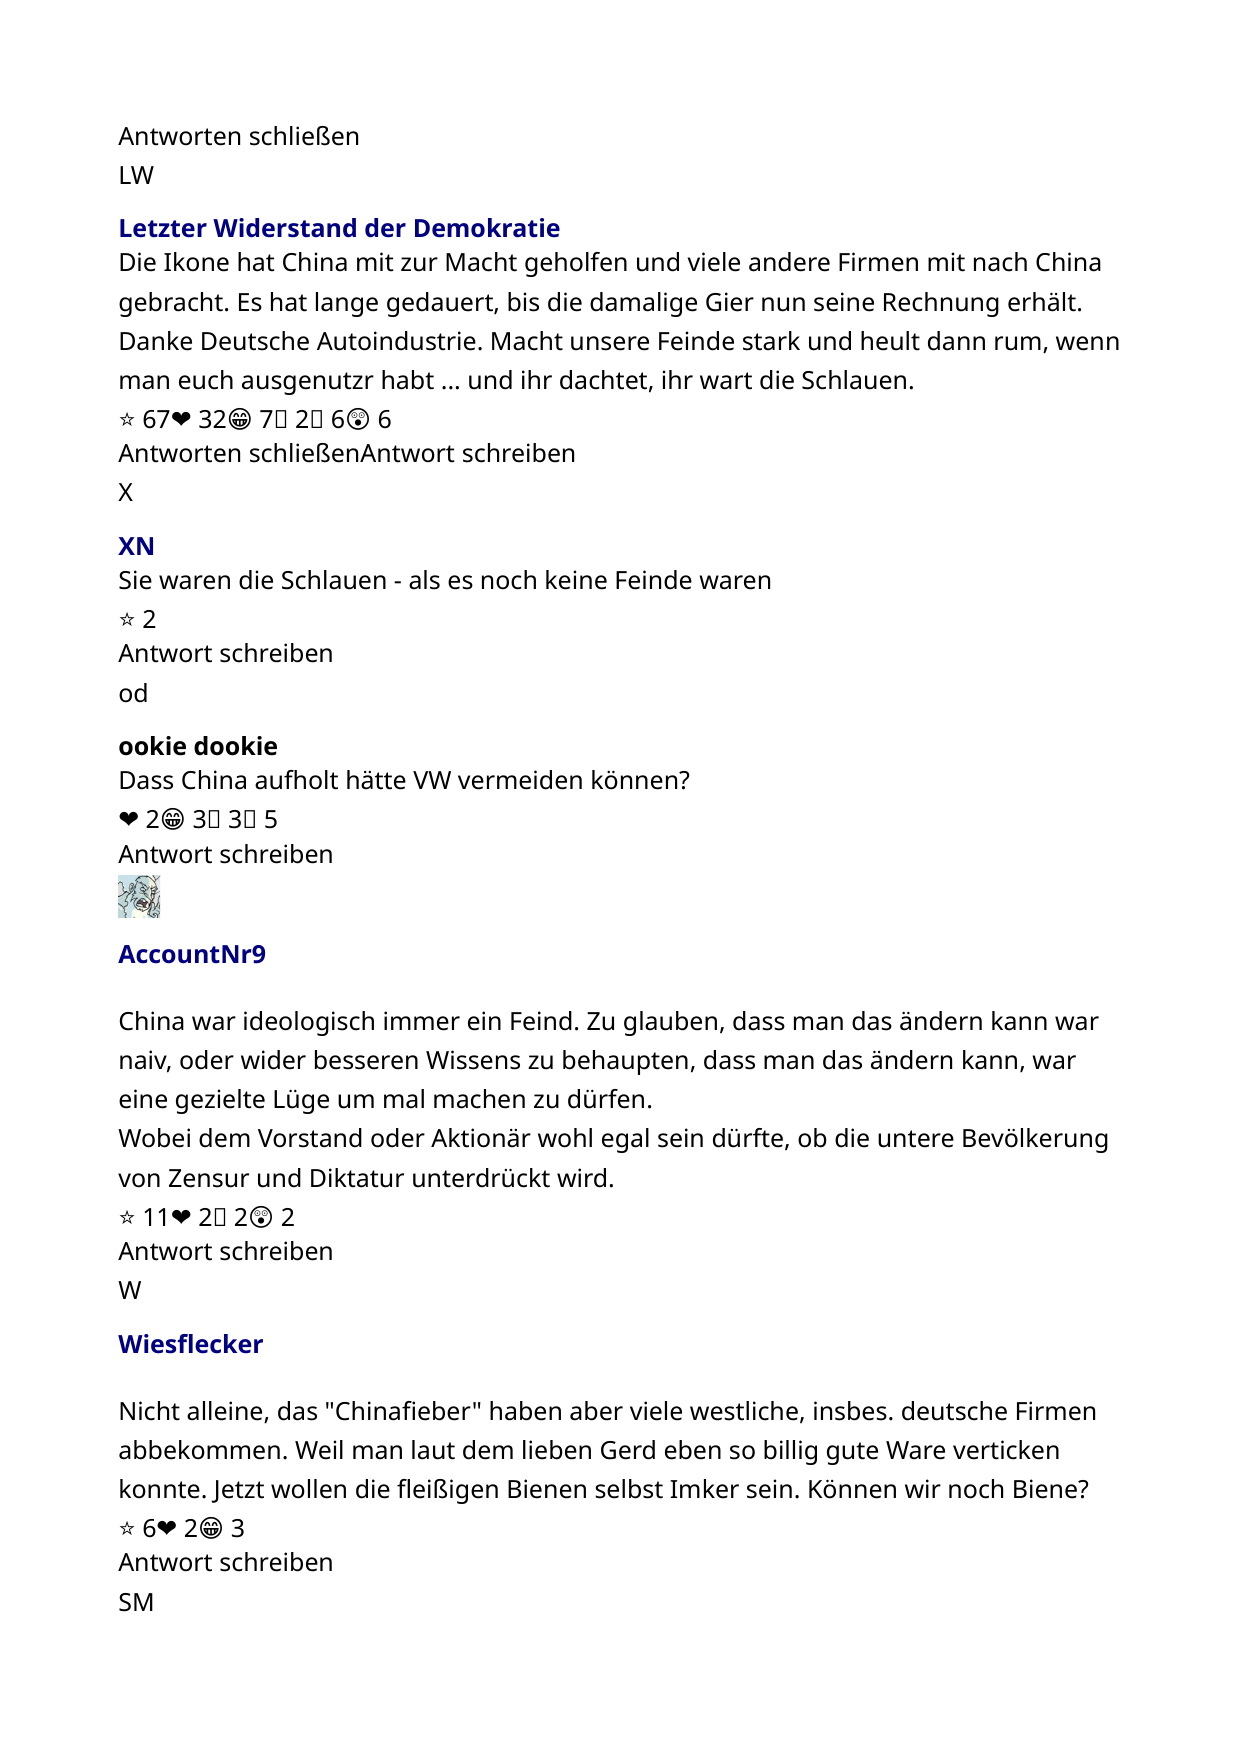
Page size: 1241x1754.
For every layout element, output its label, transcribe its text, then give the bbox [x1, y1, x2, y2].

text SM [118, 1584, 1122, 1618]
text Antworten schließen [118, 118, 1122, 152]
picture [118, 875, 161, 918]
text Die Ikone hat China mit zur Macht geholfen und viele andere Firmen mit nach China gebracht. Es hat lange gedauert, bis die damalige Gier nun seine Rechnung erhält. Danke Deutsche Autoindustrie. Macht unsere Feinde stark und heult dann rum, wenn man euch ausgenutzr habt ... und ihr dachtet, ihr wart die Schlauen. [118, 245, 1122, 397]
text Dass China aufholt hätte VW vermeiden können? [118, 763, 1122, 797]
text ⭐️ 67❤️ 32😁 7🙁 2🤨 6😲 6 [118, 402, 1122, 436]
text Antwort schreiben [118, 636, 1122, 670]
text W [118, 1273, 1122, 1307]
text LW [118, 157, 1122, 191]
text Antwort schreiben [118, 1545, 1122, 1579]
text Nicht alleine, das "Chinafieber" haben aber viele westliche, insbes. deutsche Firmen abbekommen. Weil man laut dem lieben Gerd eben so billig gute Ware verticken konnte. Jetzt wollen die fleißigen Bienen selbst Imker sein. Können wir noch Biene? [118, 1393, 1122, 1506]
text od [118, 675, 1122, 709]
text X [118, 475, 1122, 509]
text ⭐️ 11❤️ 2🤨 2😲 2 [118, 1199, 1122, 1233]
text Antwort schreiben [118, 836, 1122, 870]
text ⭐️ 2 [118, 602, 1122, 636]
text ⭐️ 6❤️ 2😁 3 [118, 1511, 1122, 1545]
subtitle Letzter Widerstand der Demokratie [118, 211, 1122, 245]
subtitle AccountNr9 [118, 936, 1122, 971]
text Antwort schreiben [118, 1233, 1122, 1267]
text Antworten schließenAntwort schreiben [118, 436, 1122, 470]
text ❤️ 2😁 3🙁 3🤨 5 [118, 802, 1122, 836]
text Wobei dem Vorstand oder Aktionär wohl egal sein dürfte, ob die untere Bevölkerung von Zensur und Diktatur unterdrückt wird. [118, 1121, 1122, 1194]
text China war ideologisch immer ein Feind. Zu glauben, dass man das ändern kann war naiv, oder wider besseren Wissens zu behaupten, dass man das ändern kann, war eine gezielte Lüge um mal machen zu dürfen. [118, 1003, 1122, 1116]
subtitle Wiesflecker [118, 1326, 1122, 1360]
subtitle ookie dookie [118, 729, 1122, 763]
text Sie waren die Schlauen - als es noch keine Feinde waren [118, 563, 1122, 597]
subtitle XN [118, 529, 1122, 563]
